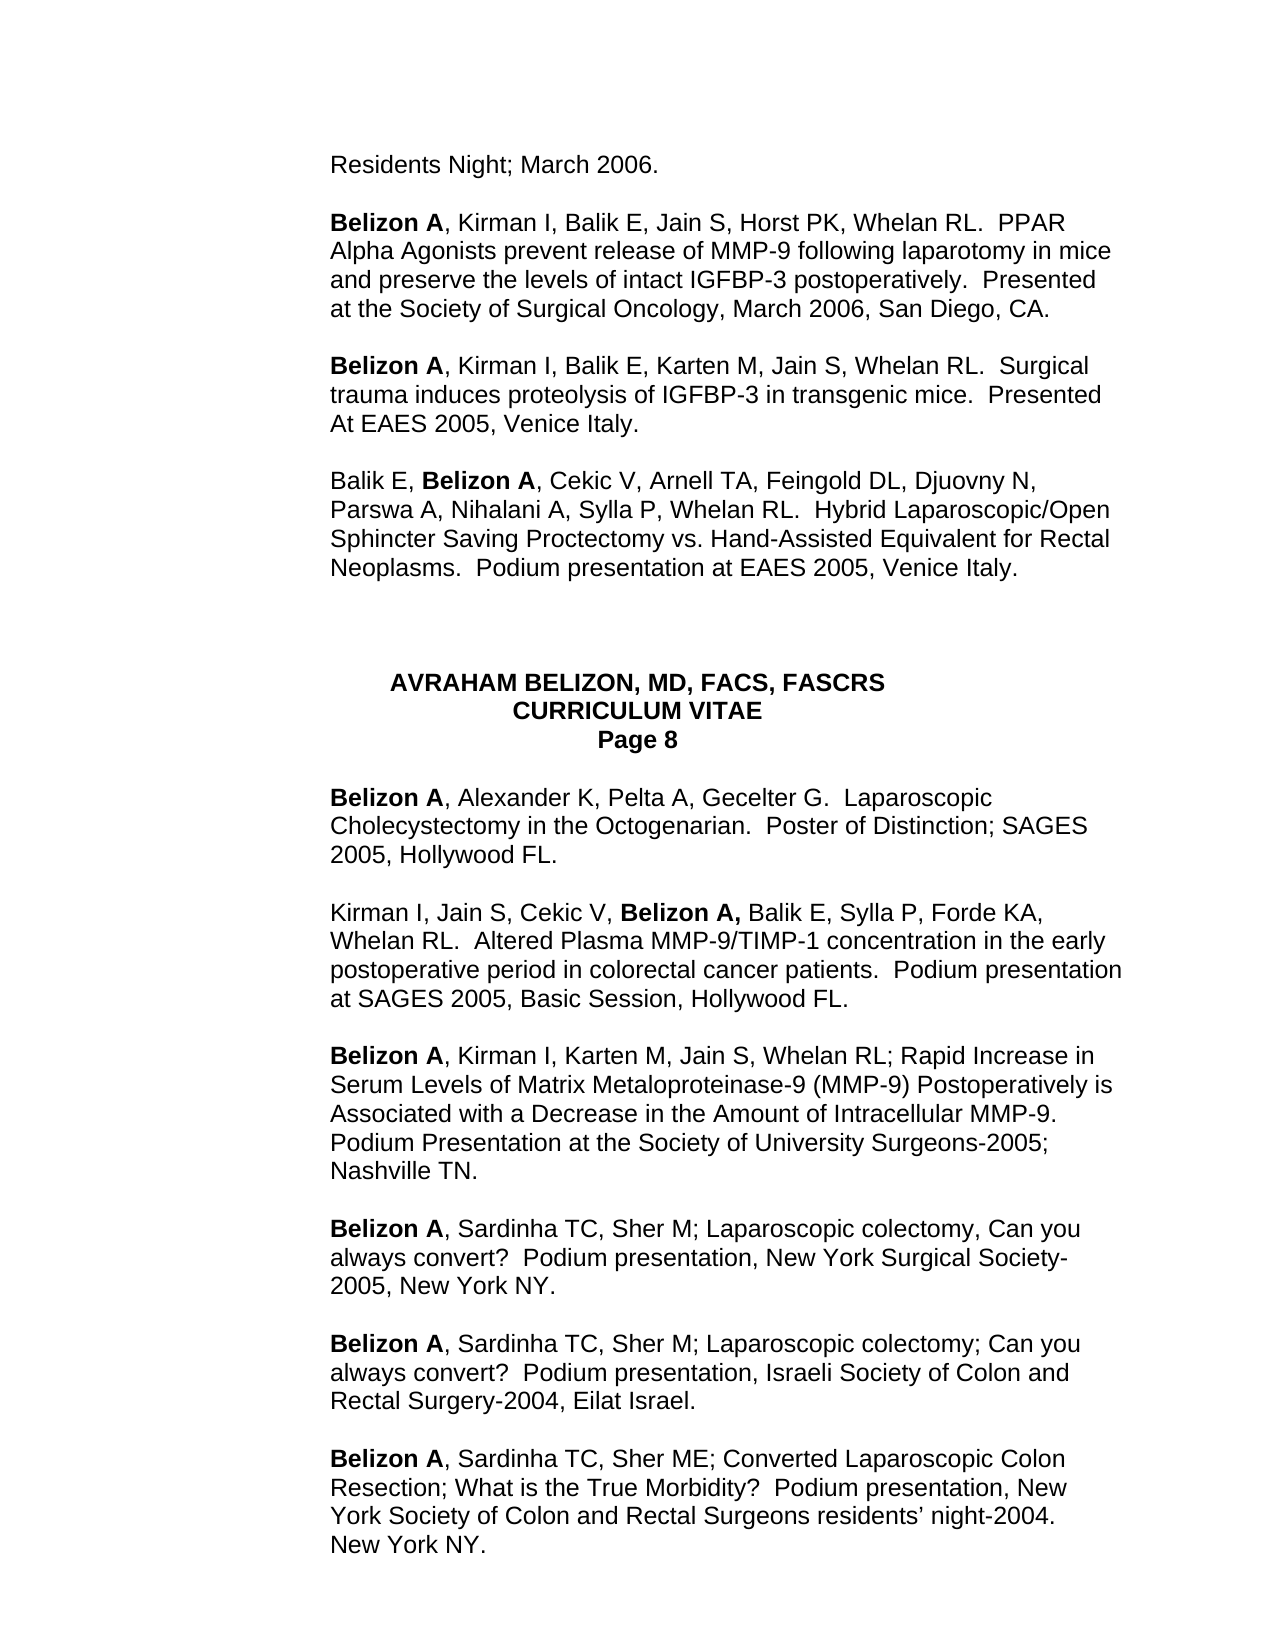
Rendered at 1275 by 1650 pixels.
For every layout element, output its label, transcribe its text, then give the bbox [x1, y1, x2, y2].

text Belizon A, Sardinha TC, Sher M; Laparoscopic colectomy; Can you [330, 1329, 1125, 1357]
text 2005, Hollywood FL. [150, 840, 1125, 869]
text AVRAHAM BELIZON, MD, FACS, FASCRS [150, 667, 1125, 696]
text Kirman I, Jain S, Cekic V, Belizon A, Balik E, Sylla P, Forde KA, Whelan RL. Altered Plasma MMP-9/TIMP-1 concentration in the early [330, 897, 1125, 955]
text Podium Presentation at the Society of University Surgeons-2005; [330, 1127, 1125, 1156]
text and preserve the levels of intact IGFBP-3 postoperatively. Presented [150, 265, 1125, 294]
text always convert? Podium presentation, New York Surgical Society-2005, New York NY. [330, 1242, 1125, 1300]
text Belizon A, Kirman I, Karten M, Jain S, Whelan RL; Rapid Increase in [330, 1041, 1125, 1070]
text Serum Levels of Matrix Metaloproteinase-9 (MMP-9) Postoperatively is [330, 1070, 1125, 1099]
text At EAES 2005, Venice Italy. [150, 409, 1125, 437]
text Alpha Agonists prevent release of MMP-9 following laparotomy in mice [150, 236, 1125, 265]
text New York NY. [330, 1530, 1125, 1559]
text Residents Night; March 2006. [285, 150, 1125, 179]
text Belizon A, Kirman I, Balik E, Jain S, Horst PK, Whelan RL. PPAR [285, 207, 1125, 236]
text Sphincter Saving Proctectomy vs. Hand-Assisted Equivalent for Rectal [150, 524, 1125, 552]
text Page 8 [150, 725, 1125, 754]
text Nashville TN. [330, 1156, 1125, 1185]
text always convert? Podium presentation, Israeli Society of Colon and [330, 1357, 1125, 1386]
text postoperative period in colorectal cancer patients. Podium presentation at SAGES 2005, Basic Session, Hollywood FL. [330, 955, 1125, 1012]
text Cholecystectomy in the Octogenarian. Poster of Distinction; SAGES [150, 811, 1125, 840]
text Neoplasms. Podium presentation at EAES 2005, Venice Italy. [150, 552, 1125, 581]
text Rectal Surgery-2004, Eilat Israel. [330, 1386, 1125, 1415]
text Belizon A, Kirman I, Balik E, Karten M, Jain S, Whelan RL. Surgical [150, 351, 1125, 380]
text Associated with a Decrease in the Amount of Intracellular MMP-9. [330, 1099, 1125, 1127]
text Balik E, Belizon A, Cekic V, Arnell TA, Feingold DL, Djuovny N, [150, 466, 1125, 495]
text York Society of Colon and Rectal Surgeons residents’ night-2004. [330, 1501, 1125, 1530]
text at the Society of Surgical Oncology, March 2006, San Diego, CA. [150, 294, 1125, 322]
text trauma induces proteolysis of IGFBP-3 in transgenic mice. Presented [150, 380, 1125, 409]
text CURRICULUM VITAE [150, 696, 1125, 725]
text Parswa A, Nihalani A, Sylla P, Whelan RL. Hybrid Laparoscopic/Open [150, 495, 1125, 524]
text Resection; What is the True Morbidity? Podium presentation, New [330, 1472, 1125, 1501]
text Belizon A, Alexander K, Pelta A, Gecelter G. Laparoscopic [285, 782, 1125, 811]
text Belizon A, Sardinha TC, Sher M; Laparoscopic colectomy, Can you [330, 1214, 1125, 1242]
text Belizon A, Sardinha TC, Sher ME; Converted Laparoscopic Colon [330, 1444, 1125, 1472]
